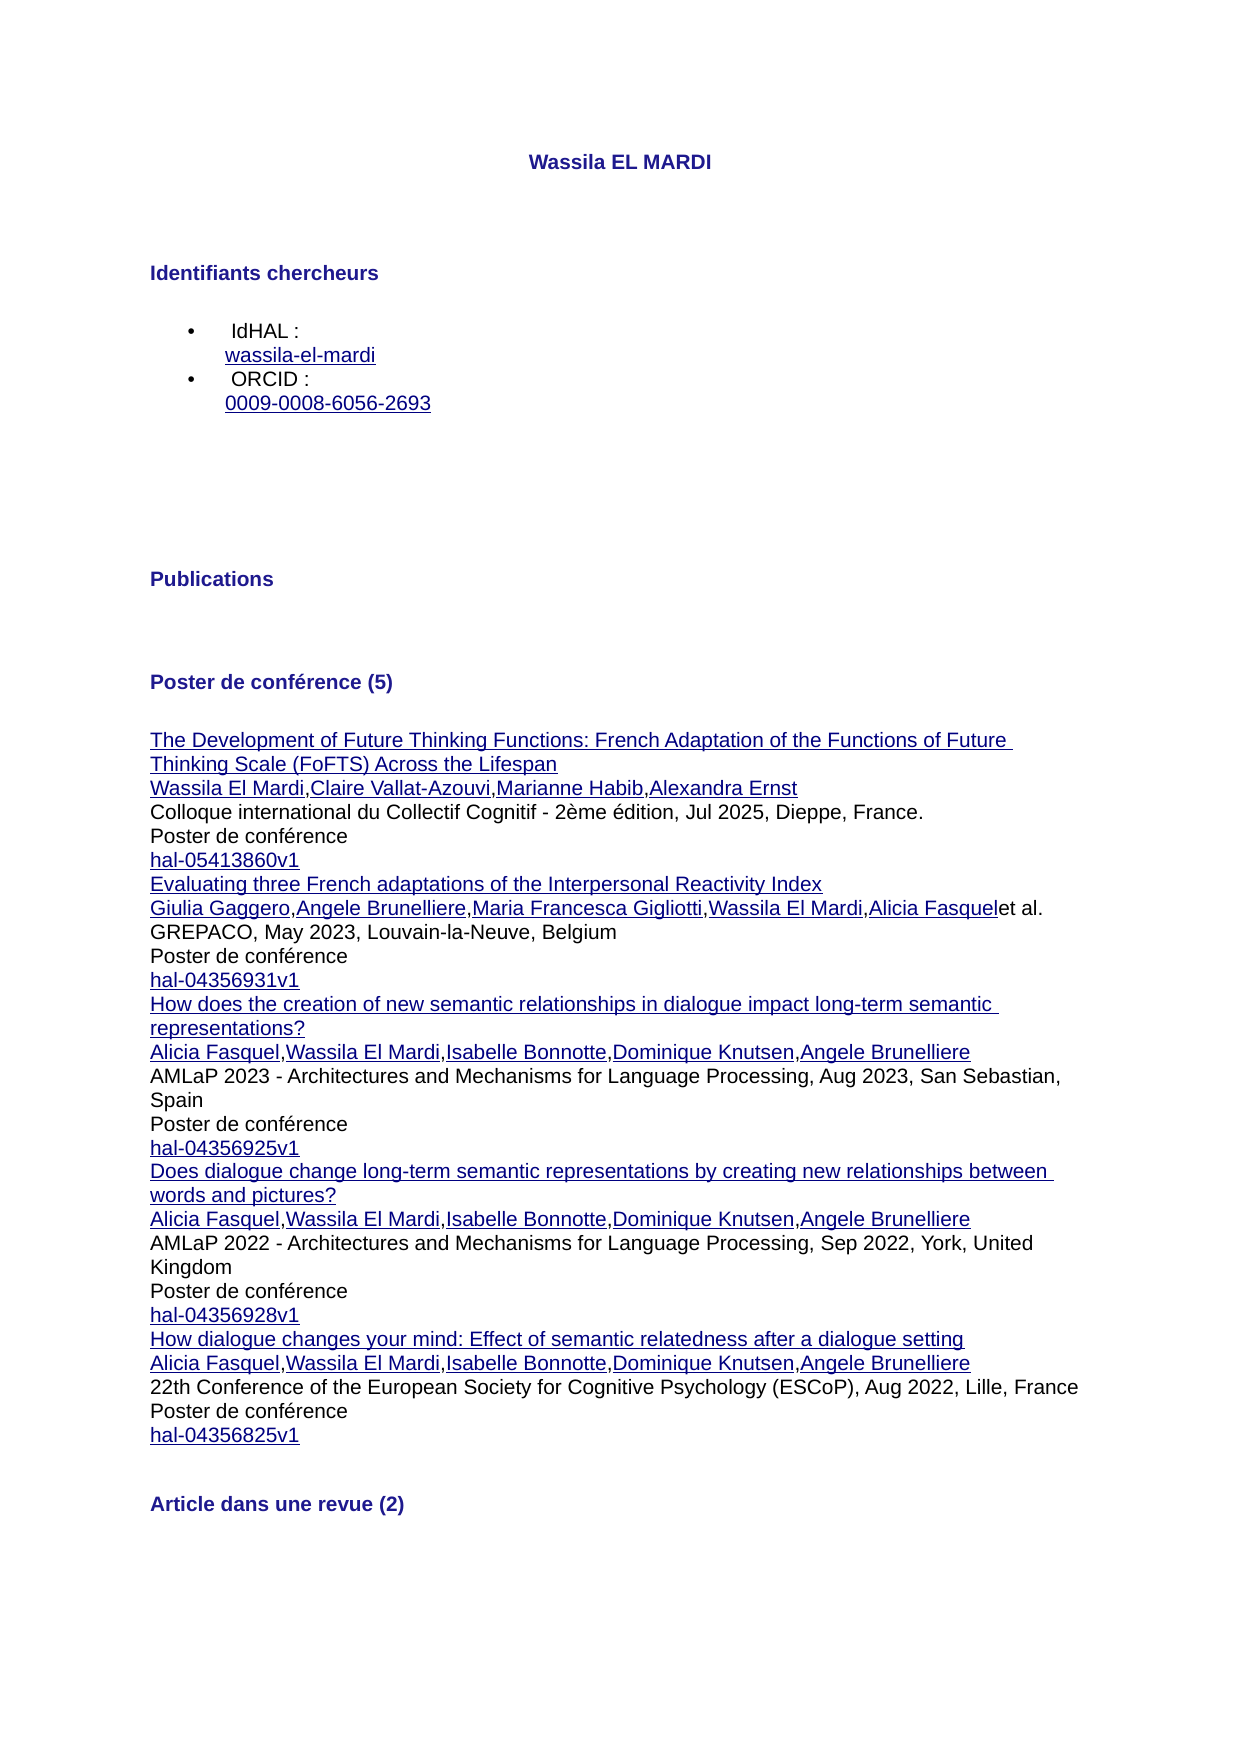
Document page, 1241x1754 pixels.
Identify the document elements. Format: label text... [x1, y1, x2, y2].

subtitle Wassila EL MARDI [150, 150, 1090, 174]
table_cell How does the creation of new semantic relationships in dialogue impact long-term semantic representations? Alicia Fasquel,Wassila El Mardi,Isabelle Bonnotte,Dominique Knutsen,Angele Brunelliere AMLaP 2023 - Architectures and Mechanisms for Language Processing, Aug 2023, San Sebastian, Spain Poster de conférence hal-04356925v1 [150, 992, 1090, 1159]
subtitle Poster de conférence (5) [150, 670, 1090, 694]
list wassila-el-mardi [187, 343, 1090, 367]
list IdHAL : [187, 319, 1090, 343]
table_cell Evaluating three French adaptations of the Interpersonal Reactivity Index Giulia Gaggero,Angele Brunelliere,Maria Francesca Gigliotti,Wassila El Mardi,Alicia Fasquelet al. GREPACO, May 2023, Louvain-la-Neuve, Belgium Poster de conférence hal-04356931v1 [150, 872, 1090, 992]
list 0009-0008-6056-2693 [187, 391, 1090, 414]
table_header The Development of Future Thinking Functions: French Adaptation of the Functions of Future Thinking Scale (FoFTS) Across the Lifespan Wassila El Mardi,Claire Vallat-Azouvi,Marianne Habib,Alexandra Ernst Colloque international du Collectif Cognitif - 2ème édition, Jul 2025, Dieppe, France. Poster de conférence hal-05413860v1 [150, 728, 1090, 872]
subtitle Identifiants chercheurs [150, 260, 1090, 284]
table_cell How dialogue changes your mind: Effect of semantic relatedness after a dialogue setting Alicia Fasquel,Wassila El Mardi,Isabelle Bonnotte,Dominique Knutsen,Angele Brunelliere 22th Conference of the European Society for Cognitive Psychology (ESCoP), Aug 2022, Lille, France Poster de conférence hal-04356825v1 [150, 1327, 1090, 1447]
subtitle Publications [150, 567, 1090, 591]
table_cell Does dialogue change long-term semantic representations by creating new relationships between words and pictures? Alicia Fasquel,Wassila El Mardi,Isabelle Bonnotte,Dominique Knutsen,Angele Brunelliere AMLaP 2022 - Architectures and Mechanisms for Language Processing, Sep 2022, York, United Kingdom Poster de conférence hal-04356928v1 [150, 1159, 1090, 1327]
subtitle Article dans une revue (2) [150, 1492, 1090, 1516]
list ORCID : [187, 367, 1090, 391]
